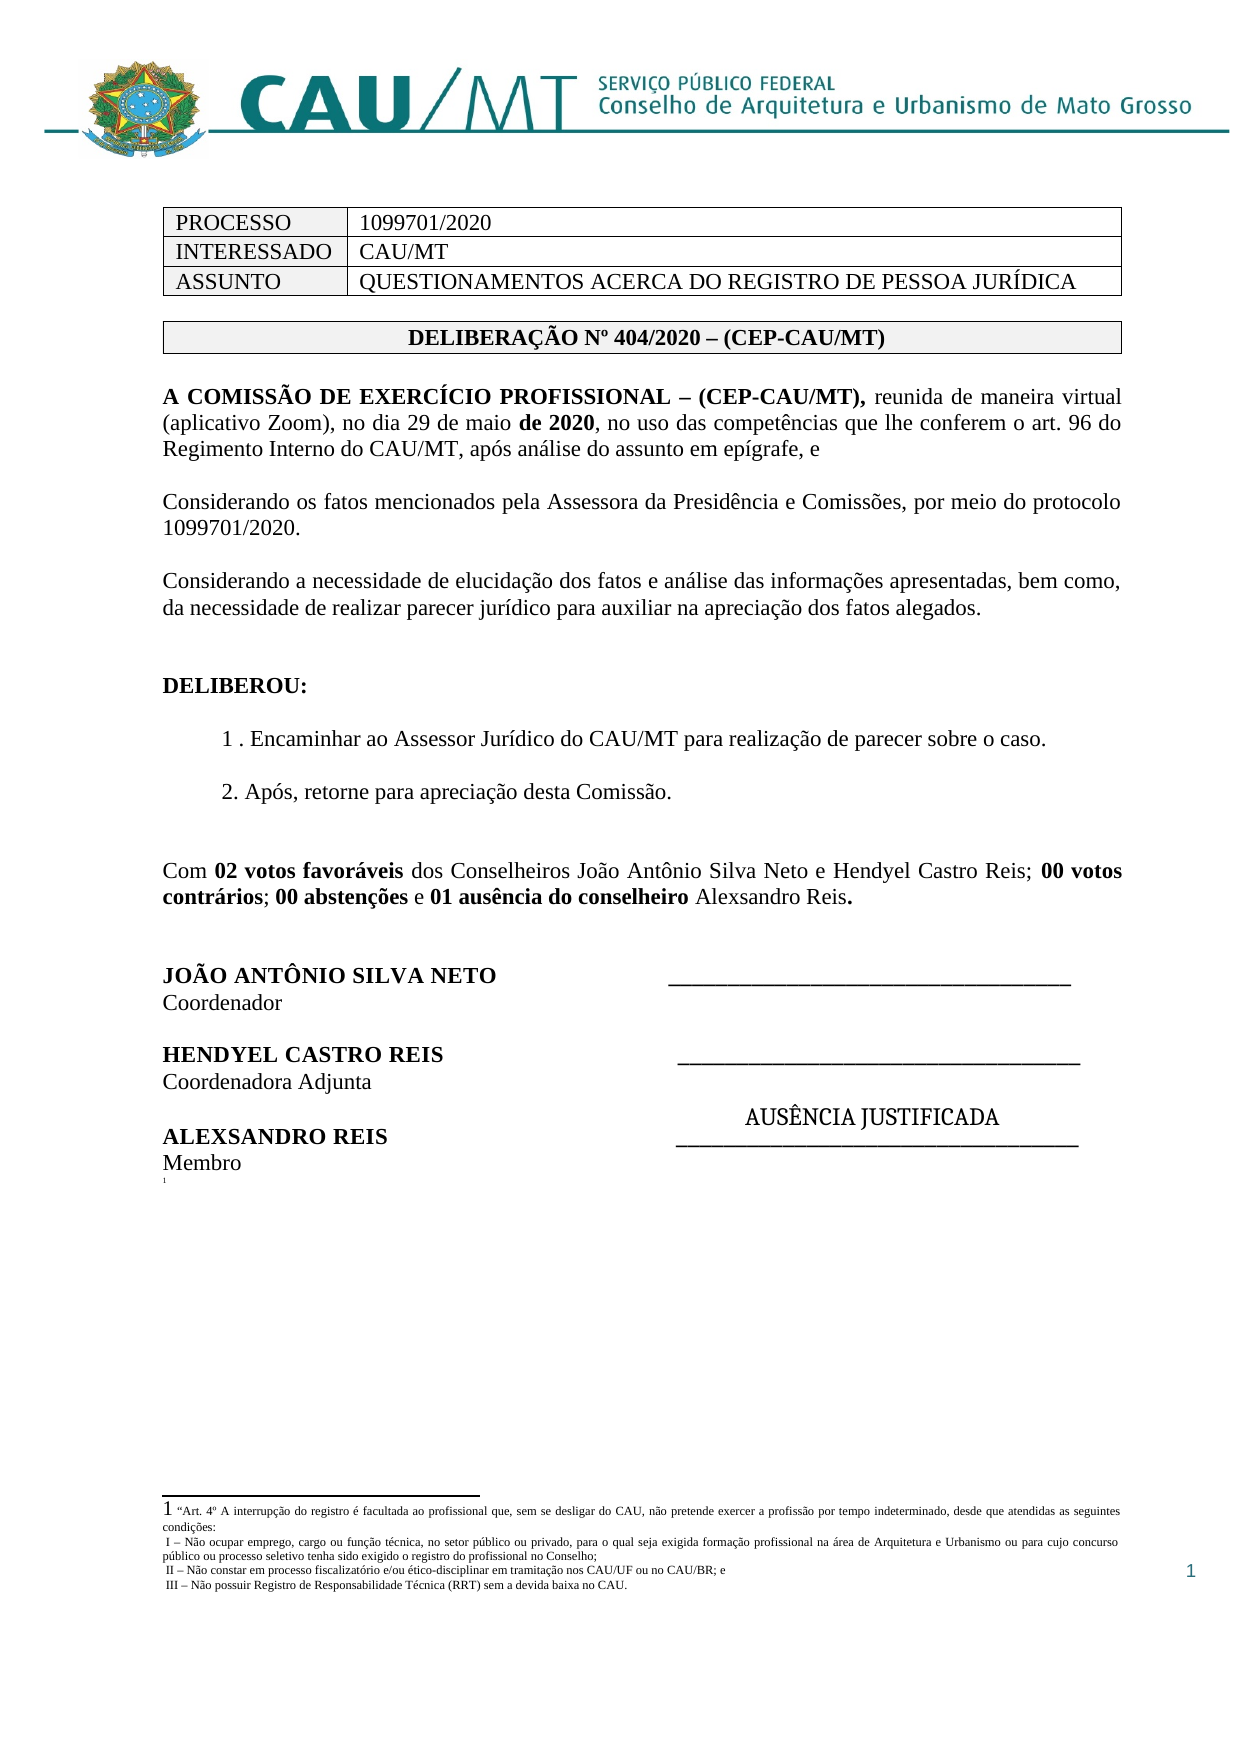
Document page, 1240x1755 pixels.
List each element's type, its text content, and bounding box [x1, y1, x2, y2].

text “Art. 4º A interrupção do registro é facultada ao profissional que, sem se desligar do CAU, não pretende exercer a profissão por tempo indeterminado, desde que atendidas as seguintes condições: [162, 1496, 1122, 1534]
text III – Não possuir Registro de Responsabilidade Técnica (RRT) sem a devida baixa no CAU. [162, 1577, 1085, 1592]
text ALEXSANDRO REIS __________________________________ [162, 1123, 730, 1149]
text A COMISSÃO DE EXERCÍCIO PROFISSIONAL – (CEP-CAU/MT), reunida de maneira virtual (aplicativo Zoom), no dia 29 de maio de 2020, no uso das competências que lhe conferem o art. 96 do Regimento Interno do CAU/MT, após análise do assunto em epígrafe, e [162, 383, 1122, 462]
text DELIBERAÇÃO Nº 404/2020 – (CEP-CAU/MT) [164, 322, 1121, 353]
text II – Não constar em processo fiscalizatório e/ou ético-disciplinar em tramitação nos CAU/UF ou no CAU/BR; e [162, 1563, 1085, 1577]
text ALEXSANDRO REIS __________________________________ [1062, 1123, 1122, 1149]
text DELIBEROU: [162, 673, 1122, 699]
text I – Não ocupar emprego, cargo ou função técnica, no setor público ou privado, para o qual seja exigida formação profissional na área de Arquitetura e Urbanismo ou para cujo concurso público ou processo seletivo tenha sido exigido o registro do profissional no Conselho; [162, 1534, 1122, 1563]
text Com 02 votos favoráveis dos Conselheiros João Antônio Silva Neto e Hendyel Castro Reis; 00 votos contrários; 00 abstenções e 01 ausência do conselheiro Alexsandro Reis. [162, 857, 1122, 910]
text Considerando os fatos mencionados pela Assessora da Presidência e Comissões, por meio do protocolo 1099701/2020. [162, 488, 1122, 541]
text Coordenador [162, 989, 1122, 1015]
text Membro [162, 1149, 730, 1176]
text [1062, 1149, 1122, 1176]
text Considerando a necessidade de elucidação dos fatos e análise das informações apresentadas, bem como, da necessidade de realizar parecer jurídico para auxiliar na apreciação dos fatos alegados. [162, 567, 1122, 620]
table_cell CAU/MT [348, 237, 1121, 266]
text 2. Após, retorne para apreciação desta Comissão. [221, 778, 1122, 804]
table_cell QUESTIONAMENTOS ACERCA DO REGISTRO DE PESSOA JURÍDICA [348, 267, 1121, 295]
table_header 1099701/2020 [348, 208, 1121, 236]
text HENDYEL CASTRO REIS __________________________________ [162, 1042, 1122, 1068]
text JOÃO ANTÔNIO SILVA NETO __________________________________ [162, 962, 1122, 989]
table_cell INTERESSADO [164, 237, 347, 266]
text AUSÊNCIA JUSTIFICADA [745, 1103, 1047, 1131]
text Coordenadora Adjunta [162, 1068, 1122, 1094]
text 1 . Encaminhar ao Assessor Jurídico do CAU/MT para realização de parecer sobre o caso. [221, 725, 1122, 752]
table_header PROCESSO [164, 208, 347, 236]
table_cell ASSUNTO [164, 267, 347, 295]
